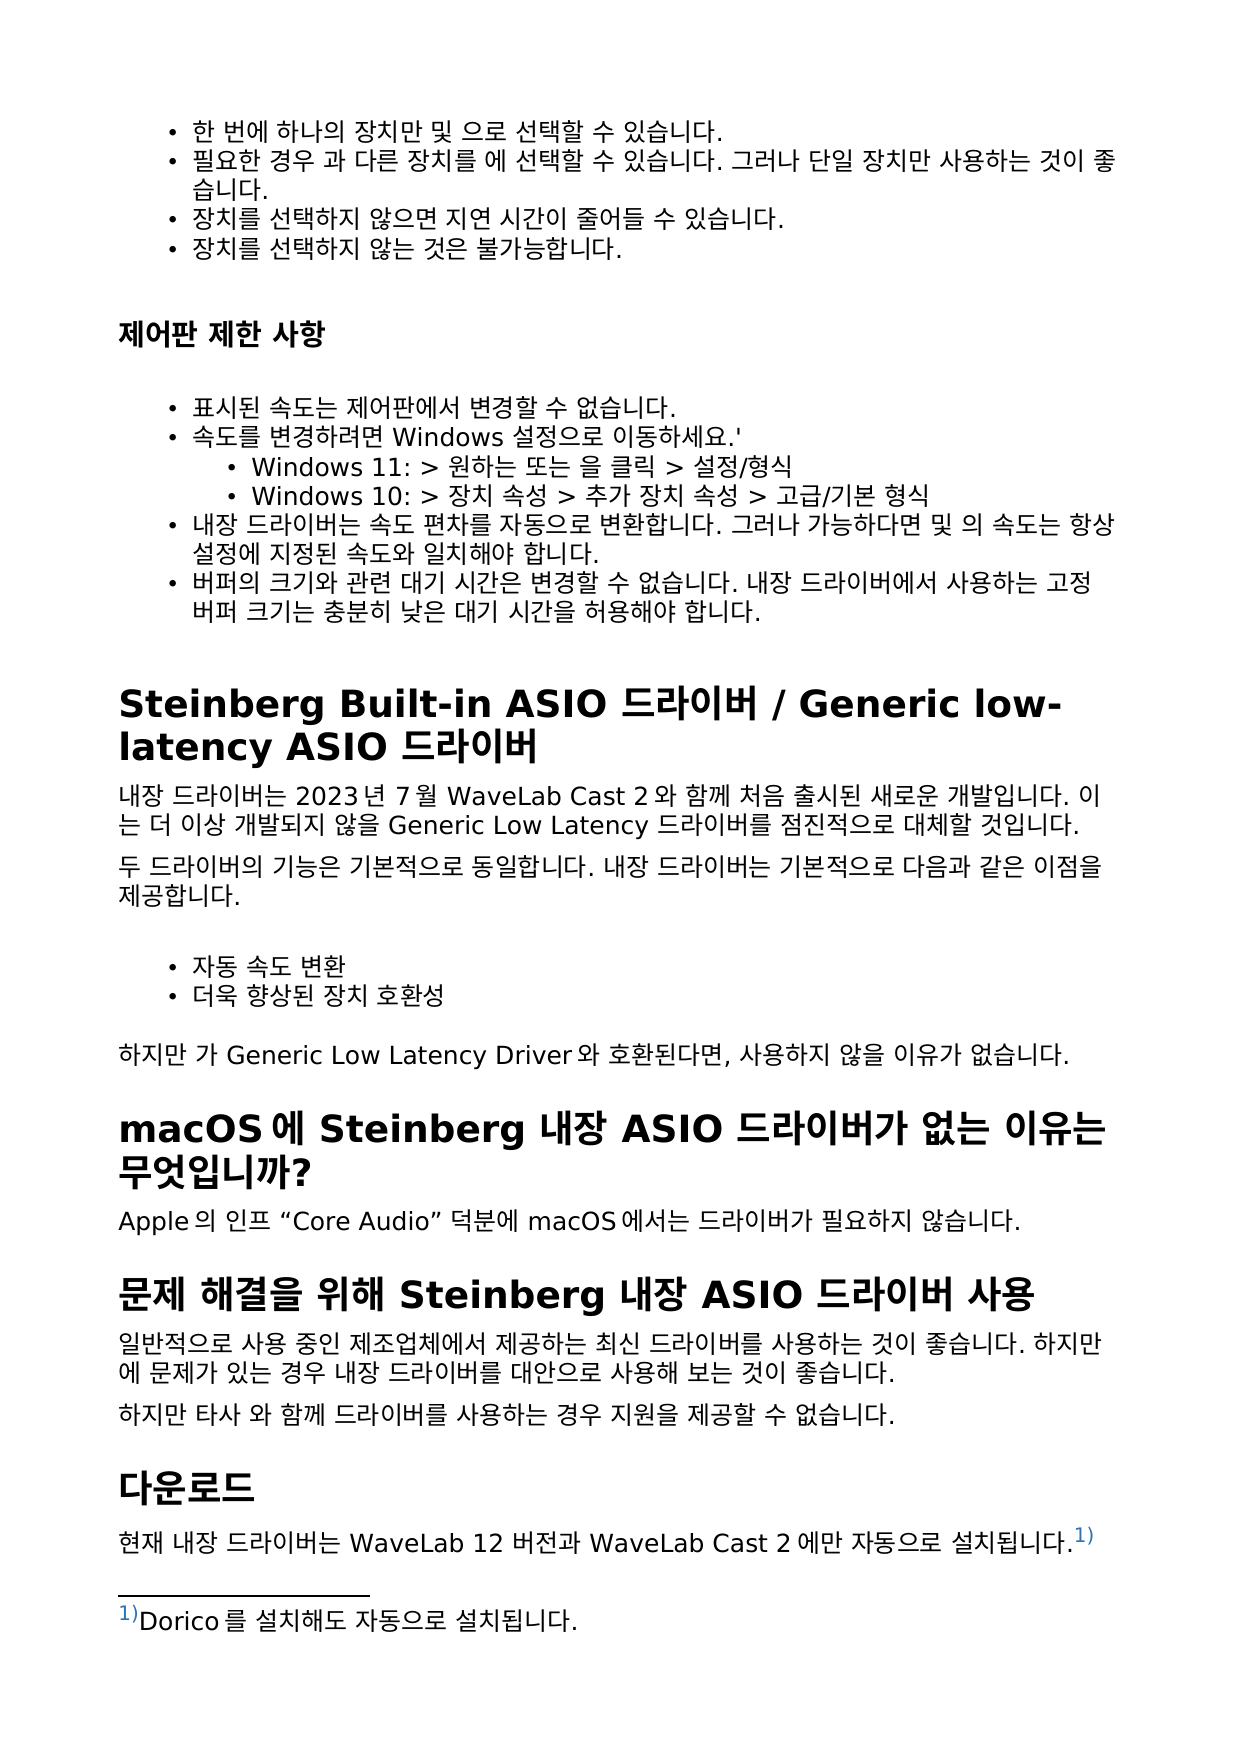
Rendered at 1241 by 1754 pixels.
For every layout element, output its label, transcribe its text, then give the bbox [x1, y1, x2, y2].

subtitle Steinberg Built-in ASIO 드라이버 / Generic low-latency ASIO 드라이버 [118, 682, 1122, 769]
list 내장 드라이버는 속도 편차를 자동으로 변환합니다. 그러나 가능하다면 및 의 속도는 항상 설정에 지정된 속도와 일치해야 합니다. [177, 511, 1122, 569]
text 일반적으로 사용 중인 제조업체에서 제공하는 최신 드라이버를 사용하는 것이 좋습니다. 하지만 에 문제가 있는 경우 내장 드라이버를 대안으로 사용해 보는 것이 좋습니다. [118, 1330, 1122, 1388]
text Dorico를 설치해도 자동으로 설치됩니다. [118, 1602, 1122, 1636]
subtitle 문제 해결을 위해 Steinberg 내장 ASIO 드라이버 사용 [118, 1274, 1122, 1318]
list 자동 속도 변환 [177, 953, 1122, 982]
subtitle 다운로드 [118, 1468, 1122, 1511]
list 장치를 선택하지 않으면 지연 시간이 줄어들 수 있습니다. [177, 206, 1122, 235]
text 두 드라이버의 기능은 기본적으로 동일합니다. 내장 드라이버는 기본적으로 다음과 같은 이점을 제공합니다. [118, 853, 1122, 911]
list 장치를 선택하지 않는 것은 불가능합니다. [177, 235, 1122, 264]
list 표시된 속도는 제어판에서 변경할 수 없습니다. [177, 394, 1122, 423]
subtitle macOS에 Steinberg 내장 ASIO 드라이버가 없는 이유는 무엇입니까? [118, 1108, 1122, 1195]
text Apple의 인프 “Core Audio” 덕분에 macOS에서는 드라이버가 필요하지 않습니다. [118, 1207, 1122, 1237]
text 현재 내장 드라이버는 WaveLab 12 버전과 WaveLab Cast 2에만 자동으로 설치됩니다. [118, 1524, 1122, 1558]
list 필요한 경우 과 다른 장치를 에 선택할 수 있습니다. 그러나 단일 장치만 사용하는 것이 좋습니다. [177, 147, 1122, 206]
subtitle 제어판 제한 사항 [118, 318, 1122, 352]
list 버퍼의 크기와 관련 대기 시간은 변경할 수 없습니다. 내장 드라이버에서 사용하는 고정 버퍼 크기는 충분히 낮은 대기 시간을 허용해야 합니다. [177, 569, 1122, 628]
list 속도를 변경하려면 Windows 설정으로 이동하세요.' [177, 423, 1122, 453]
list Windows 11: > 원하는 또는 을 클릭 > 설정/형식 [236, 453, 1122, 482]
text 하지만 타사 와 함께 드라이버를 사용하는 경우 지원을 제공할 수 없습니다. [118, 1401, 1122, 1430]
text 하지만 가 Generic Low Latency Driver와 호환된다면, 사용하지 않을 이유가 없습니다. [118, 1041, 1122, 1070]
list 더욱 향상된 장치 호환성 [177, 982, 1122, 1011]
list Windows 10: > 장치 속성 > 추가 장치 속성 > 고급/기본 형식 [236, 482, 1122, 511]
text 내장 드라이버는 2023년 7월 WaveLab Cast 2와 함께 처음 출시된 새로운 개발입니다. 이는 더 이상 개발되지 않을 Generic Low Latency 드라이버를 점진적으로 대체할 것입니다. [118, 782, 1122, 840]
list 한 번에 하나의 장치만 및 으로 선택할 수 있습니다. [177, 118, 1122, 147]
